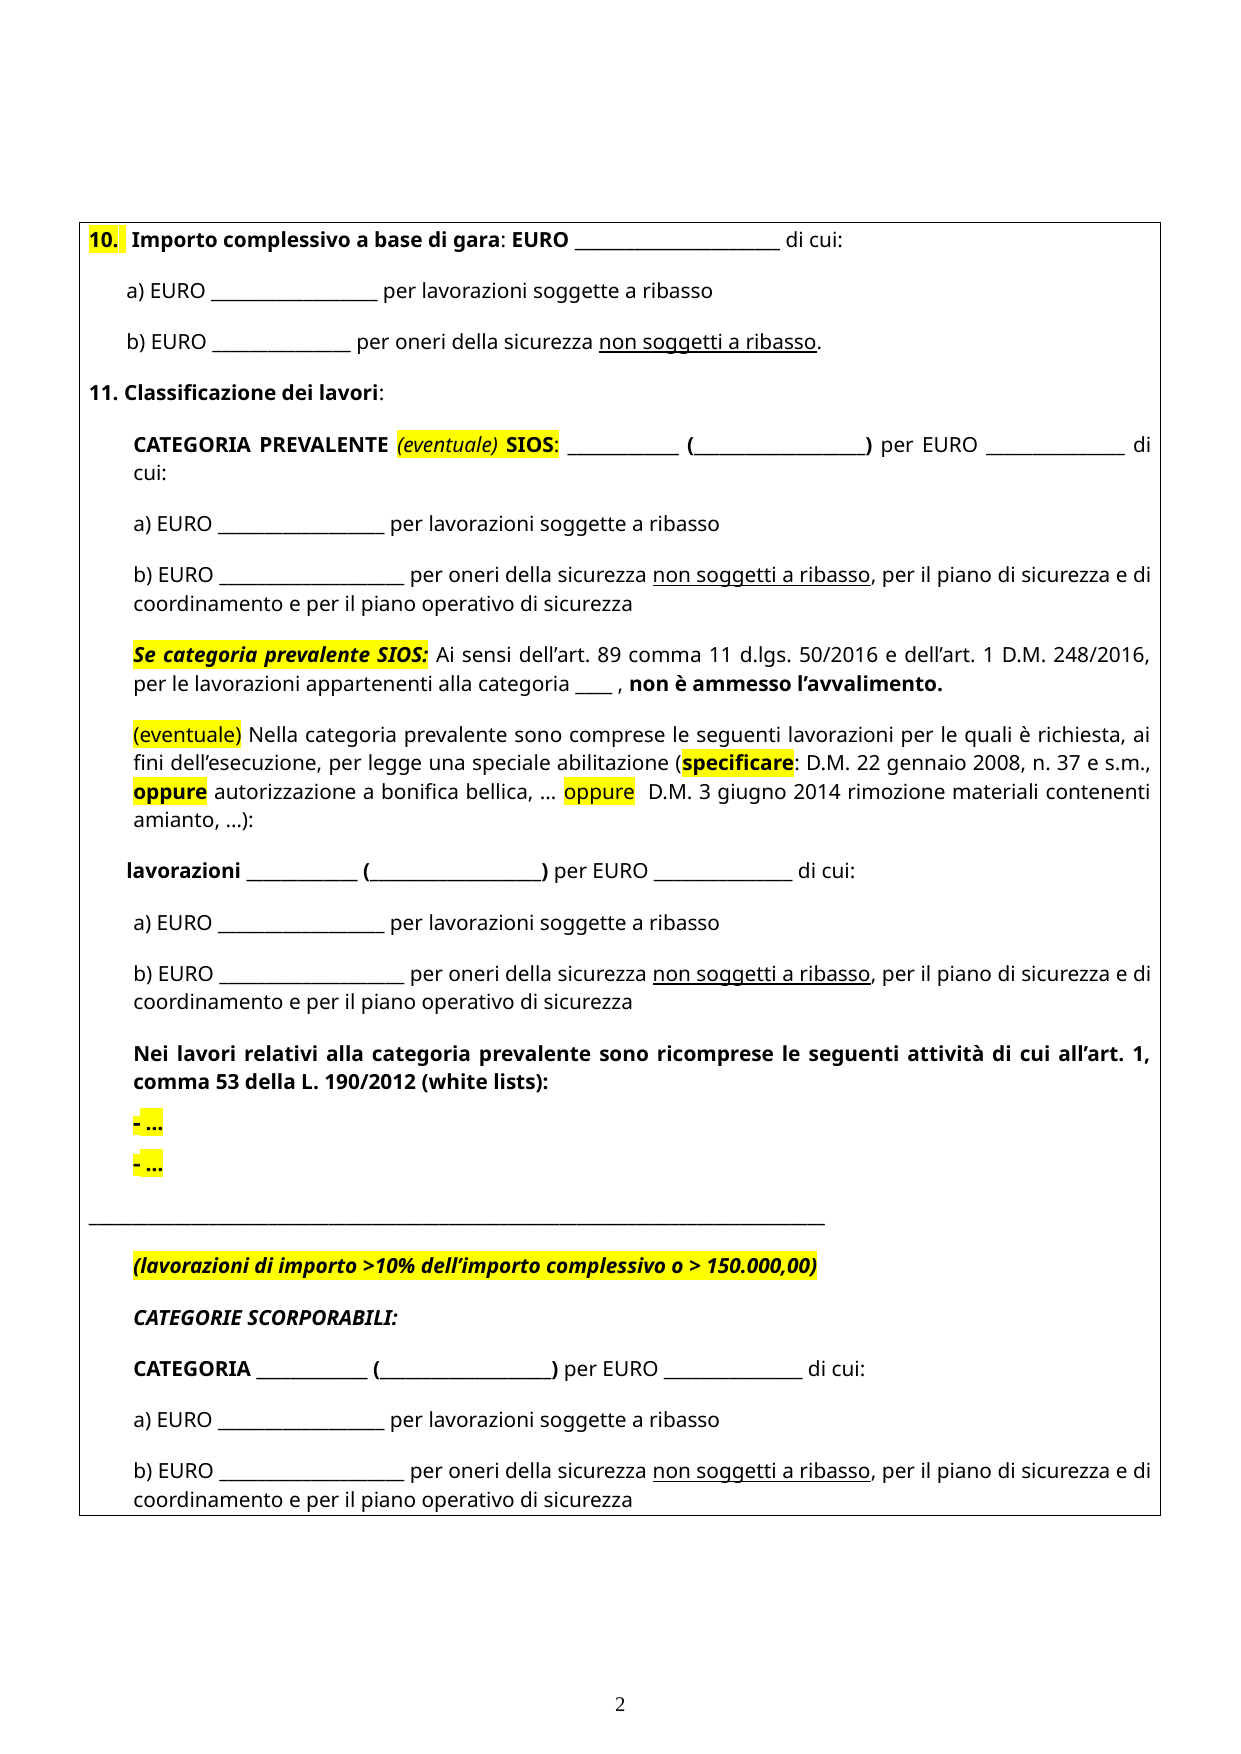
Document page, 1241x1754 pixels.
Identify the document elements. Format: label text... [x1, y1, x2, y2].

text CATEGORIA PREVALENTE (eventuale) SIOS: _____________ (____________________) per EURO _______________ di cui: [80, 427, 1160, 487]
text b) EURO ____________________ per oneri della sicurezza non soggetti a ribasso, per il piano di sicurezza e di coordinamento e per il piano operativo di sicurezza [80, 557, 1160, 617]
text 11. Classificazione dei lavori: [80, 375, 1160, 407]
text ______________________________________________________________________________________ [80, 1197, 1160, 1228]
text lavorazioni _____________ (____________________) per EURO _______________ di cui: [80, 853, 1160, 885]
text Se categoria prevalente SIOS: Ai sensi dell’art. 89 comma 11 d.lgs. 50/2016 e dell’art. 1 D.M. 248/2016, per le lavorazioni appartenenti alla categoria ____ , non è ammesso l’avvalimento. [80, 637, 1160, 697]
text b) EURO _______________ per oneri della sicurezza non soggetti a ribasso. [80, 324, 1160, 356]
text CATEGORIE SCORPORABILI: [80, 1299, 1160, 1331]
text (lavorazioni di importo >10% dell’importo complessivo o > 150.000,00) [80, 1248, 1160, 1280]
text a) EURO __________________ per lavorazioni soggette a ribasso [80, 905, 1160, 936]
text a) EURO __________________ per lavorazioni soggette a ribasso [80, 273, 1160, 304]
text a) EURO __________________ per lavorazioni soggette a ribasso [80, 506, 1160, 538]
text Nei lavori relativi alla categoria prevalente sono ricomprese le seguenti attività di cui all’art. 1, comma 53 della L. 190/2012 (white lists): [80, 1036, 1160, 1096]
text b) EURO ____________________ per oneri della sicurezza non soggetti a ribasso, per il piano di sicurezza e di coordinamento e per il piano operativo di sicurezza [80, 956, 1160, 1016]
text (eventuale) Nella categoria prevalente sono comprese le seguenti lavorazioni per le quali è richiesta, ai fini dell’esecuzione, per legge una speciale abilitazione (specificare: D.M. 22 gennaio 2008, n. 37 e s.m., oppure autorizzazione a bonifica bellica, … oppure D.M. 3 giugno 2014 rimozione materiali contenenti amianto, …): [80, 717, 1160, 834]
text  … [80, 1146, 1160, 1177]
text a) EURO __________________ per lavorazioni soggette a ribasso [80, 1402, 1160, 1433]
list Importo complessivo a base di gara: EURO ________________________ di cui: [80, 223, 1160, 253]
text b) EURO ____________________ per oneri della sicurezza non soggetti a ribasso, per il piano di sicurezza e di coordinamento e per il piano operativo di sicurezza [80, 1453, 1160, 1515]
text  … [80, 1105, 1160, 1136]
text CATEGORIA _____________ (____________________) per EURO _______________ di cui: [80, 1351, 1160, 1382]
